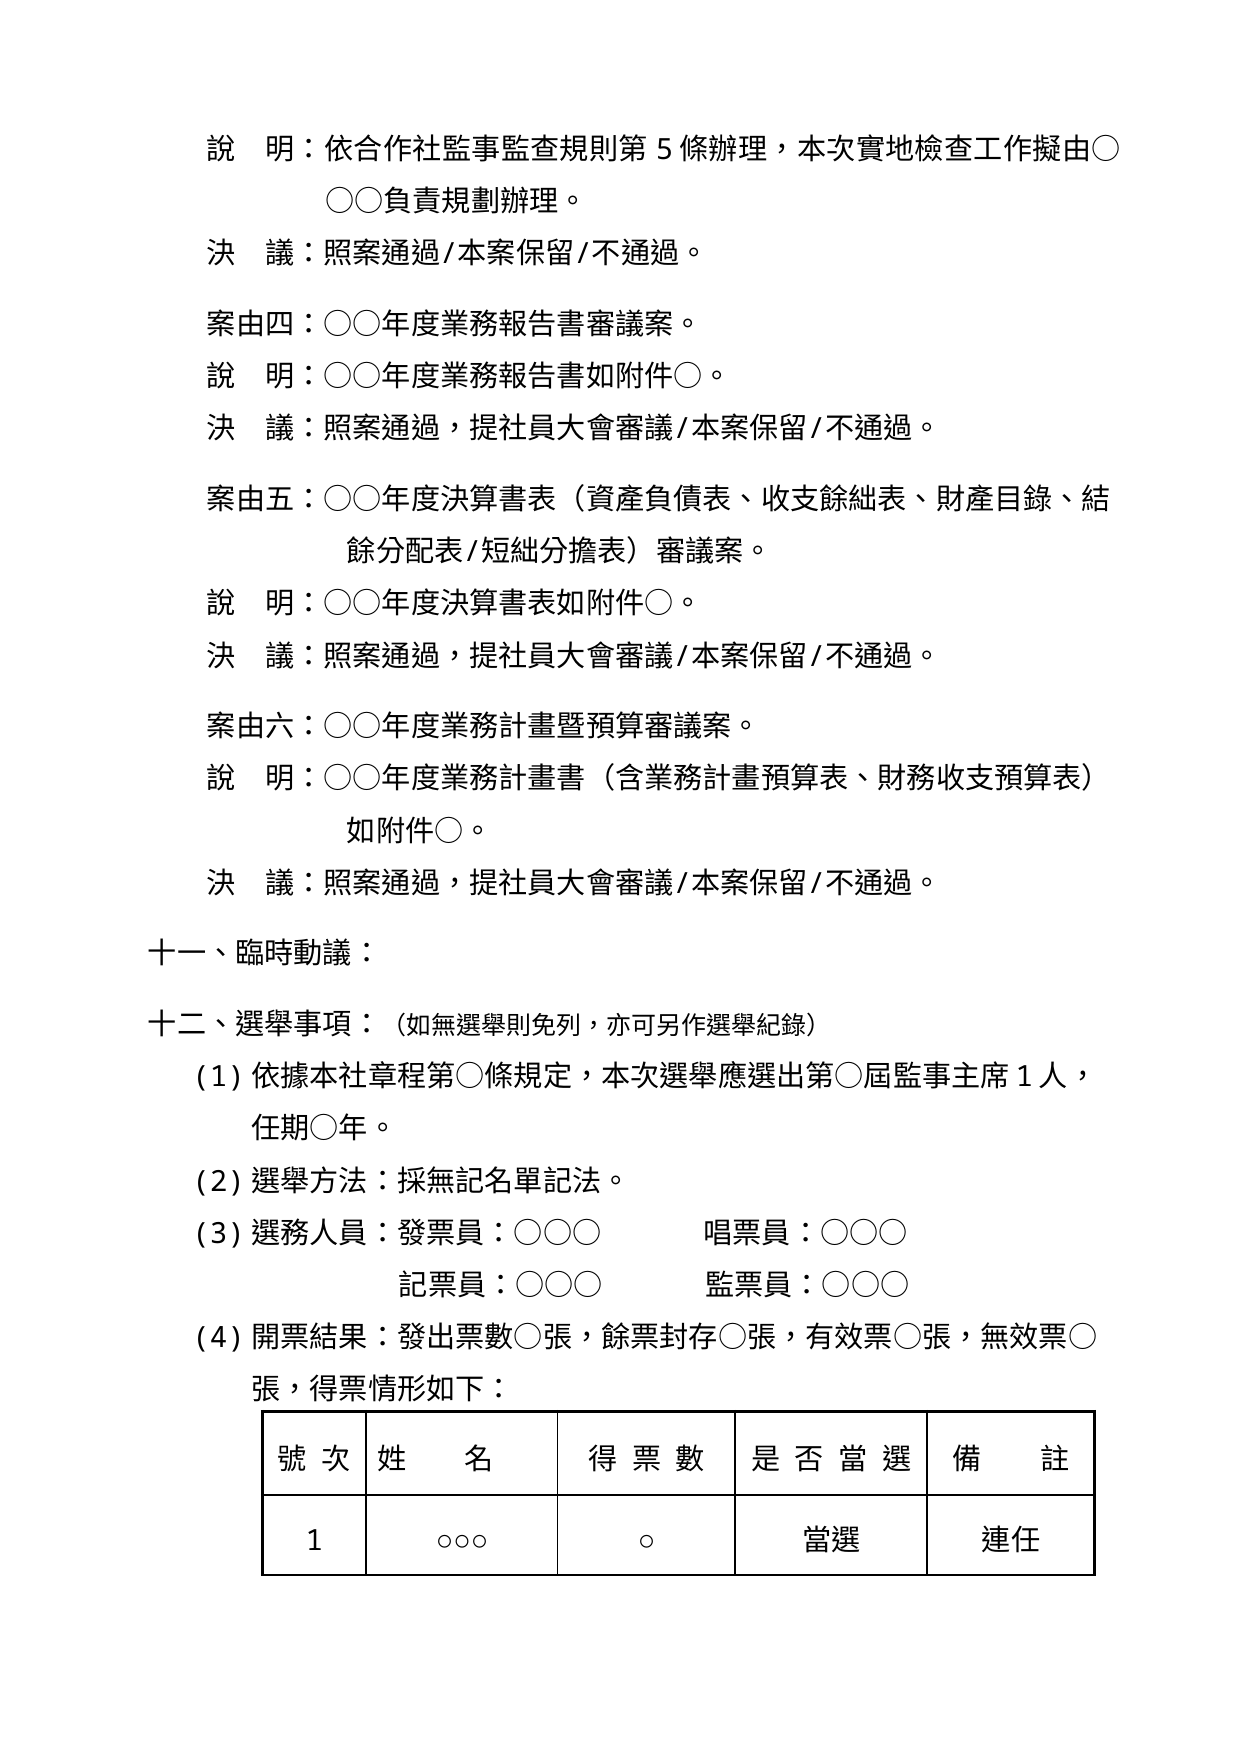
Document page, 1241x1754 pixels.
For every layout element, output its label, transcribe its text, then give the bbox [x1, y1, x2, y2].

text 決 議：照案通過，提社員大會審議/本案保留/不通過。 [148, 624, 1122, 676]
table_cell 當選 [736, 1496, 926, 1574]
table_header 備 註 [928, 1413, 1093, 1494]
table_header 是 否 當 選 [736, 1413, 926, 1494]
text 決 議：照案通過，提社員大會審議/本案保留/不通過。 [148, 397, 1122, 449]
text 十一、臨時動議： [148, 922, 1122, 974]
table_cell ○○○ [367, 1496, 557, 1574]
table_header 號 次 [264, 1413, 365, 1494]
list 開票結果：發出票數○張，餘票封存○張，有效票○張，無效票○張，得票情形如下： [192, 1306, 1122, 1410]
table_cell 1 [264, 1496, 365, 1574]
text 說 明：○○年度業務計畫書（含業務計畫預算表、財務收支預算表） [148, 747, 1122, 799]
text 案由四：○○年度業務報告書審議案。 [148, 293, 1122, 345]
text 說 明：依合作社監事監查規則第5條辦理，本次實地檢查工作擬由○○○負責規劃辦理。 [206, 118, 1122, 222]
text 說 明：○○年度決算書表如附件○。 [148, 572, 1122, 624]
table_cell ○ [558, 1496, 734, 1574]
table_cell 連任 [928, 1496, 1093, 1574]
text 餘分配表/短絀分擔表）審議案。 [148, 520, 1122, 572]
table_header 姓 名 [367, 1413, 557, 1494]
text 說 明：○○年度業務報告書如附件○。 [148, 345, 1122, 397]
text 案由六：○○年度業務計畫暨預算審議案。 [148, 695, 1122, 747]
list 選務人員：發票員：○○○ 唱票員：○○○ [192, 1201, 1116, 1253]
text 決 議：照案通過/本案保留/不通過。 [148, 222, 1122, 274]
text 決 議：照案通過，提社員大會審議/本案保留/不通過。 [148, 851, 1122, 903]
table_header 得 票 數 [558, 1413, 734, 1494]
text 十二、選舉事項：（如無選舉則免列，亦可另作選舉紀錄） [148, 993, 1116, 1045]
list 選舉方法：採無記名單記法。 [192, 1149, 1116, 1201]
text 如附件○。 [148, 799, 1122, 851]
text 記票員：○○○ 監票員：○○○ [251, 1253, 1117, 1306]
text 案由五：○○年度決算書表（資產負債表、收支餘絀表、財產目錄、結 [148, 468, 1122, 520]
list 依據本社章程第○條規定，本次選舉應選出第○屆監事主席1人，任期○年。 [192, 1045, 1116, 1149]
